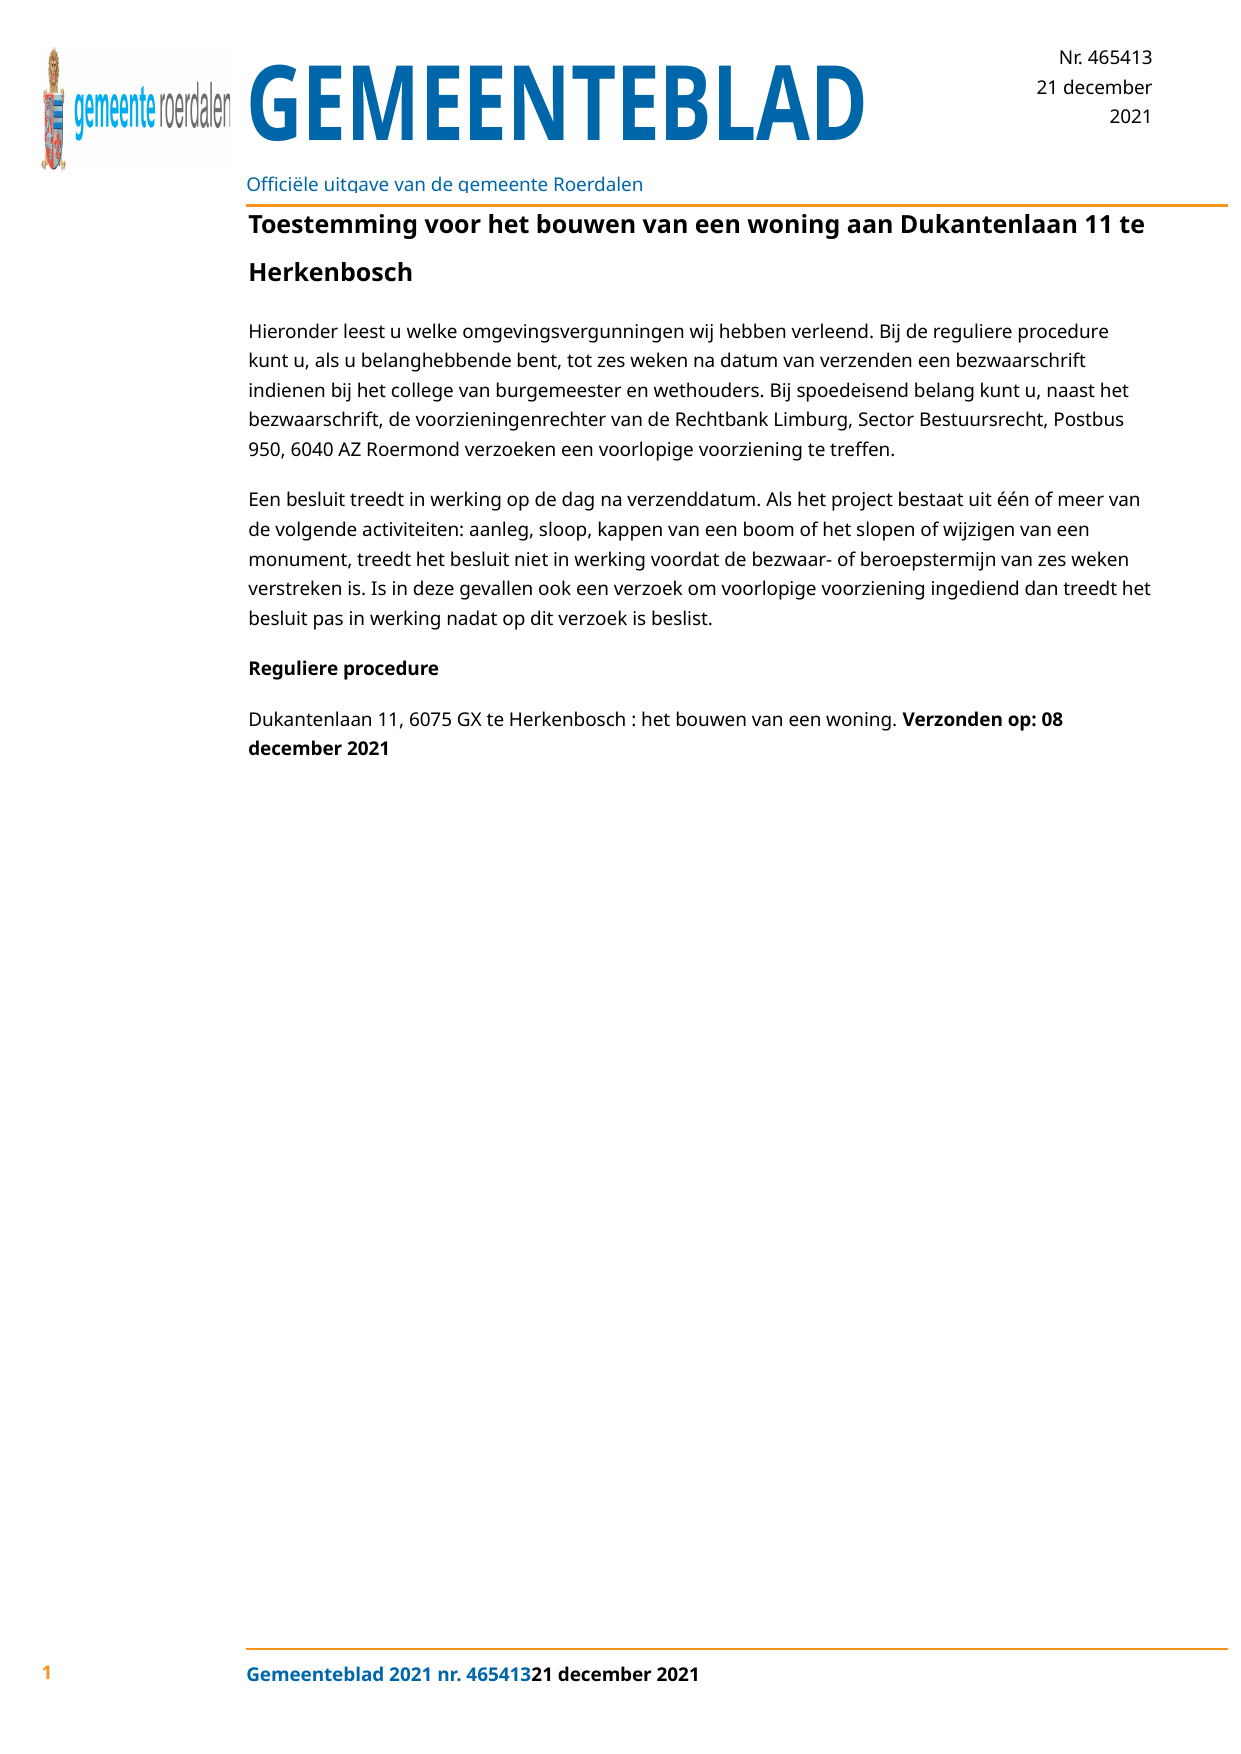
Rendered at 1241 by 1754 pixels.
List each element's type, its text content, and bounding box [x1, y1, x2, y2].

text Een besluit treedt in werking op de dag na verzenddatum. Als het project bestaat uit één of meer van de volgende activiteiten: aanleg, sloop, kappen van een boom of het slopen of wijzigen van een monument, treedt het besluit niet in werking voordat de bezwaar- of beroepstermijn van zes weken verstreken is. Is in deze gevallen ook een verzoek om voorlopige voorziening ingediend dan treedt het besluit pas in werking nadat op dit verzoek is beslist. [248, 487, 1152, 631]
text Hieronder leest u welke omgevingsvergunningen wij hebben verleend. Bij de reguliere procedure kunt u, als u belanghebbende bent, tot zes weken na datum van verzenden een bezwaarschrift indienen bij het college van burgemeester en wethouders. Bij spoedeisend belang kunt u, naast het bezwaarschrift, de voorzieningenrechter van de Rechtbank Limburg, Sector Bestuursrecht, Postbus 950, 6040 AZ Roermond verzoeken een voorlopige voorziening te treffen. [248, 318, 1152, 462]
text Dukantenlaan 11, 6075 GX te Herkenbosch : het bouwen van een woning. Verzonden op: 08 december 2021 [248, 706, 1152, 761]
text Toestemming voor het bouwen van een woning aan Dukantenlaan 11 te Herkenbosch [248, 207, 1152, 288]
picture [41, 47, 231, 172]
text Reguliere procedure [248, 655, 1152, 681]
